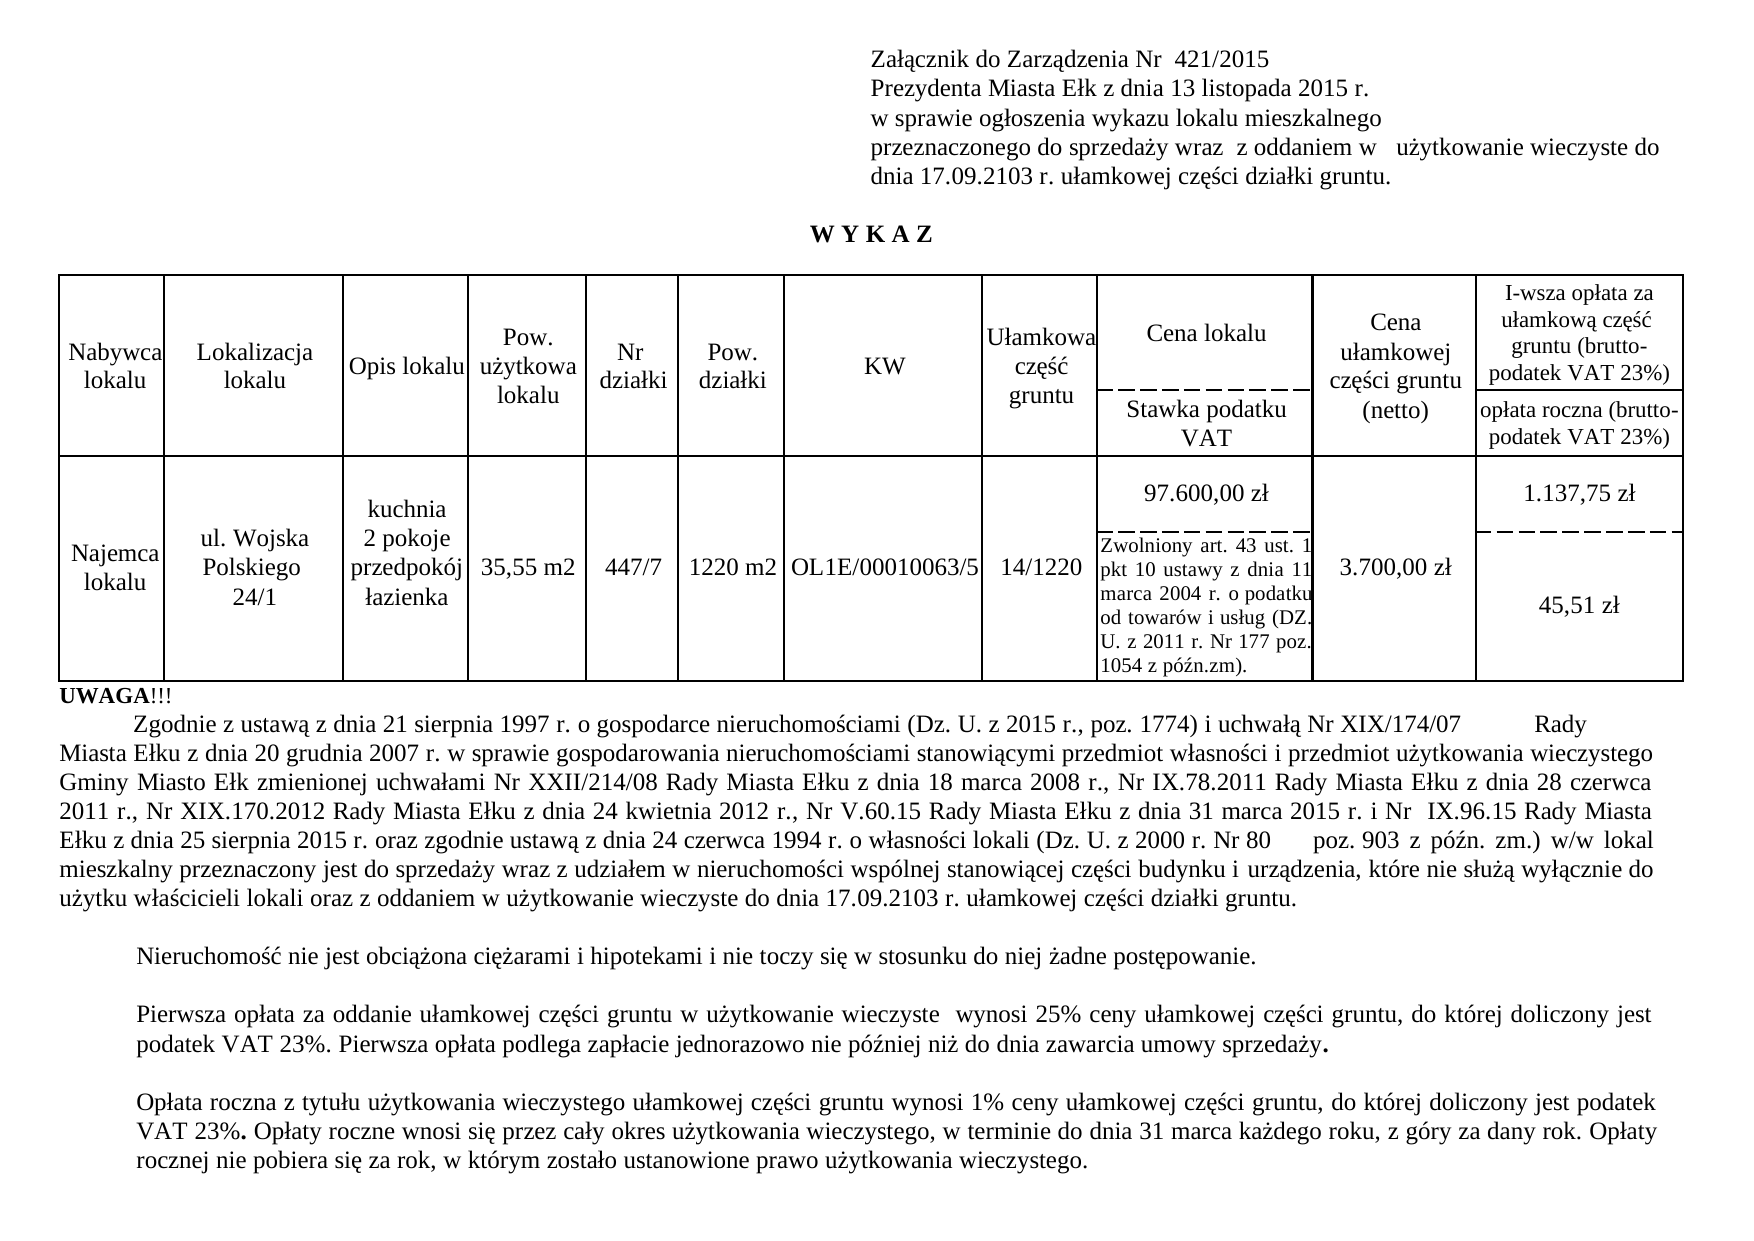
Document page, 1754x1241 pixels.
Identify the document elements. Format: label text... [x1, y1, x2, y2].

table_cell 14/1220 [983, 457, 1096, 680]
table_cell kuchnia 2 pokoje przedpokój łazienka [344, 457, 467, 680]
table_cell ul. Wojska Polskiego 24/1 [165, 457, 342, 680]
table_cell opłata roczna (brutto-podatek VAT 23%) [1477, 391, 1682, 454]
table_header Nabywca lokalu [60, 276, 163, 454]
table_header Cena ułamkowej części gruntu (netto) [1314, 276, 1475, 454]
table_cell OL1E/00010063/5 [785, 457, 981, 680]
table_header Opis lokalu [344, 276, 467, 454]
table_cell Stawka podatku VAT [1098, 389, 1311, 454]
table_cell Zwolniony art. 43 ust. 1 pkt 10 ustawy z dnia 11 marca 2004 r. o podatku od towarów i usług (DZ. U. z 2011 r. Nr 177 poz. 1054 z późn.zm). [1098, 531, 1311, 680]
table_header Cena lokalu [1098, 276, 1311, 388]
text Pierwsza opłata za oddanie ułamkowej części gruntu w użytkowanie wieczyste wynosi 25% ceny ułamkowej części gruntu, do której doliczony jest podatek VAT 23%. Pierwsza opłata podlega zapłacie jednorazowo nie później niż do dnia zawarcia umowy sprzedaży. [136, 999, 1653, 1057]
text Zgodnie z ustawą z dnia 21 sierpnia 1997 r. o gospodarce nieruchomościami (Dz. U. z 2015 r., poz. 1774) i uchwałą Nr XIX/174/07 Rady Miasta Ełku z dnia 20 grudnia 2007 r. w sprawie gospodarowania nieruchomościami stanowiącymi przedmiot własności i przedmiot użytkowania wieczystego Gminy Miasto Ełk zmienionej uchwałami Nr XXII/214/08 Rady Miasta Ełku z dnia 18 marca 2008 r., Nr IX.78.2011 Rady Miasta Ełku z dnia 28 czerwca 2011 r., Nr XIX.170.2012 Rady Miasta Ełku z dnia 24 kwietnia 2012 r., Nr V.60.15 Rady Miasta Ełku z dnia 31 marca 2015 r. i Nr IX.96.15 Rady Miasta Ełku z dnia 25 sierpnia 2015 r. oraz zgodnie ustawą z dnia 24 czerwca 1994 r. o własności lokali (Dz. U. z 2000 r. Nr 80 poz. 903 z późn. zm.) w/w lokal mieszkalny przeznaczony jest do sprzedaży wraz z udziałem w nieruchomości wspólnej stanowiącej części budynku i urządzenia, które nie służą wyłącznie do użytku właścicieli lokali oraz z oddaniem w użytkowanie wieczyste do dnia 17.09.2103 r. ułamkowej części działki gruntu. [59, 709, 1654, 912]
text UWAGA!!! [59, 682, 1683, 709]
table_cell 1220 m2 [679, 457, 783, 680]
table_cell 97.600,00 zł [1098, 457, 1311, 531]
table_cell 1.137,75 zł [1477, 457, 1682, 531]
text Opłata roczna z tytułu użytkowania wieczystego ułamkowej części gruntu wynosi 1% ceny ułamkowej części gruntu, do której doliczony jest podatek VAT 23%. Opłaty roczne wnosi się przez cały okres użytkowania wieczystego, w terminie do dnia 31 marca każdego roku, z góry za dany rok. Opłaty rocznej nie pobiera się za rok, w którym zostało ustanowione prawo użytkowania wieczystego. [136, 1087, 1658, 1174]
text w sprawie ogłoszenia wykazu lokalu mieszkalnego przeznaczonego do sprzedaży wraz z oddaniem w użytkowanie wieczyste do dnia 17.09.2103 r. ułamkowej części działki gruntu. [870, 102, 1683, 189]
table_cell 447/7 [587, 457, 677, 680]
table_header Ułamkowa część gruntu [983, 276, 1096, 454]
table_cell 35,55 m2 [469, 457, 585, 680]
table_header KW [785, 276, 981, 454]
table_cell Najemca lokalu [60, 457, 163, 680]
text Prezydenta Miasta Ełk z dnia 13 listopada 2015 r. [797, 73, 1683, 102]
table_cell 45,51 zł [1477, 531, 1682, 680]
table_header Lokalizacja lokalu [165, 276, 342, 454]
table_header Nr działki [587, 276, 677, 454]
subtitle Załącznik do Zarządzenia Nr 421/2015 [870, 44, 1683, 73]
table_header Pow. użytkowa lokalu [469, 276, 585, 454]
table_header Pow. działki [679, 276, 783, 454]
text Nieruchomość nie jest obciążona ciężarami i hipotekami i nie toczy się w stosunku do niej żadne postępowanie. [136, 941, 1683, 970]
table_cell 3.700,00 zł [1314, 457, 1475, 680]
subtitle W Y K A Z [59, 219, 1683, 248]
table_header I-wsza opłata za ułamkową część gruntu (brutto-podatek VAT 23%) [1477, 276, 1682, 388]
